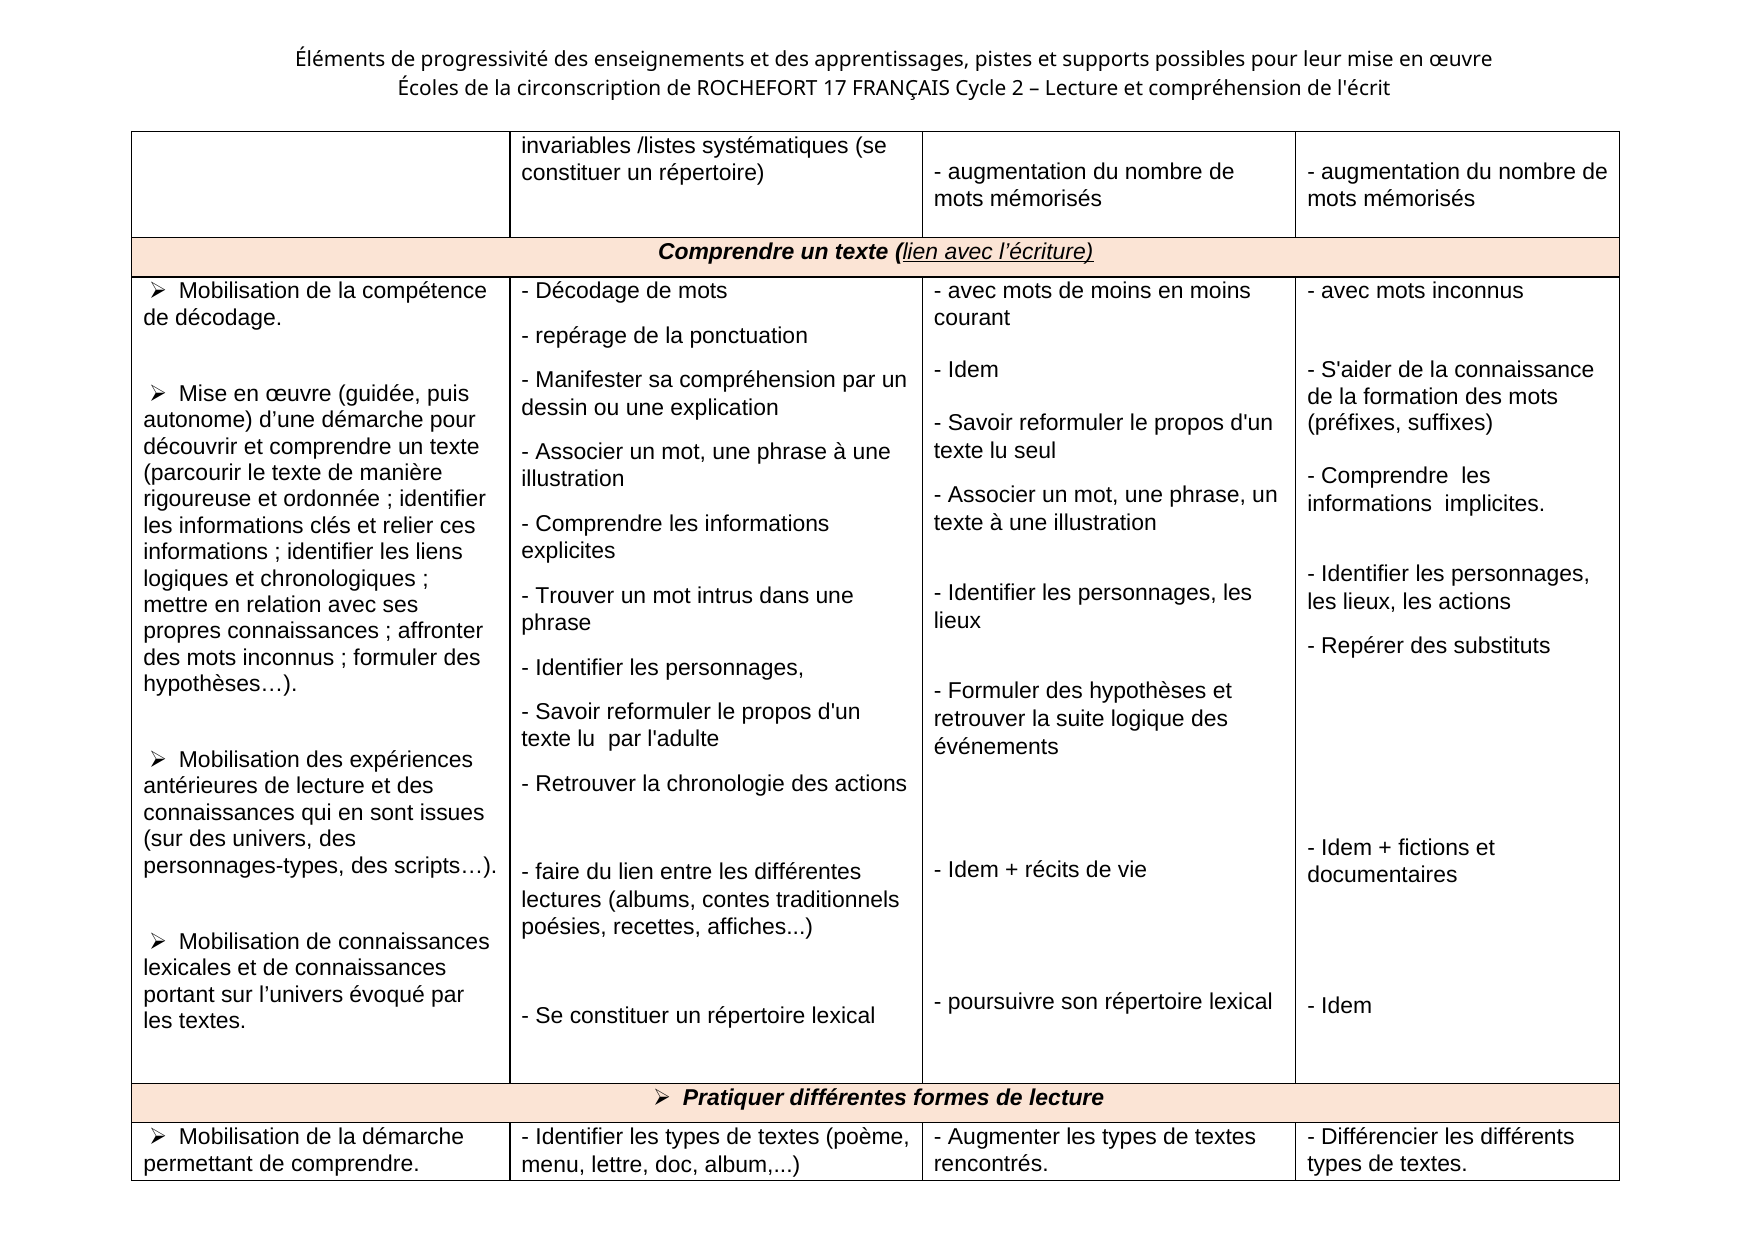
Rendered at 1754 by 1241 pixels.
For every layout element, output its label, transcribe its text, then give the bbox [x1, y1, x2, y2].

table_cell - Identifier les types de textes (poème, menu, lettre, doc, album,...) [511, 1123, 922, 1180]
table_cell - augmentation du nombre de mots mémorisés [923, 132, 1295, 237]
table_cell Mobilisation de la démarche permettant de comprendre. Prise en compte des enjeux de la lecture notamment : lire pour réaliser quelque chose ; lire pour découvrir ou valider des informations sur… ; lire une histoire pour la comprendre et la raconter à son tour… Mobilisation des connaissances lexicales en lien avec le texte lu. Repérage dans des lieux de lecture (bibliothèque de l’école ou du quartier notamment). Prise de repères dans les manuels, dans des ouvrages documentaires. [132, 1123, 509, 1180]
table_cell - augmentation du nombre de mots mémorisés [1296, 132, 1619, 237]
table_cell Pratiquer différentes formes de lecture [132, 1084, 1619, 1122]
table_cell - Décodage de mots - repérage de la ponctuation - Manifester sa compréhension par un dessin ou une explication - Associer un mot, une phrase à une illustration - Comprendre les informations explicites - Trouver un mot intrus dans une phrase - Identifier les personnages, - Savoir reformuler le propos d'un texte lu par l'adulte - Retrouver la chronologie des actions - faire du lien entre les différentes lectures (albums, contes traditionnels poésies, recettes, affiches...) - Se constituer un répertoire lexical [511, 278, 922, 1083]
table_cell - avec mots de moins en moins courant - Idem - Savoir reformuler le propos d'un texte lu seul - Associer un mot, une phrase, un texte à une illustration - Identifier les personnages, les lieux - Formuler des hypothèses et retrouver la suite logique des événements - Idem + récits de vie - poursuivre son répertoire lexical [923, 278, 1295, 1083]
table_cell - Augmenter les types de textes rencontrés. [923, 1123, 1295, 1180]
table_cell Comprendre un texte (lien avec l’écriture) [132, 238, 1619, 276]
table_cell Mobilisation de la compétence de décodage. Mise en œuvre (guidée, puis autonome) d’une démarche pour découvrir et comprendre un texte (parcourir le texte de manière rigoureuse et ordonnée ; identifier les informations clés et relier ces informations ; identifier les liens logiques et chronologiques ; mettre en relation avec ses propres connaissances ; affronter des mots inconnus ; formuler des hypothèses…). Mobilisation des expériences antérieures de lecture et des connaissances qui en sont issues (sur des univers, des personnages-types, des scripts…). Mobilisation de connaissances lexicales et de connaissances portant sur l’univers évoqué par les textes. [132, 278, 509, 1083]
table_cell - Différencier les différents types de textes. [1296, 1123, 1619, 1180]
table_cell - avec mots inconnus - S'aider de la connaissance de la formation des mots (préfixes, suffixes) - Comprendre les informations implicites. - Identifier les personnages, les lieux, les actions - Repérer des substituts - Idem + fictions et documentaires - Idem [1296, 278, 1619, 1083]
table_cell [132, 132, 509, 237]
table_cell invariables /listes systématiques (se constituer un répertoire) [511, 132, 922, 237]
